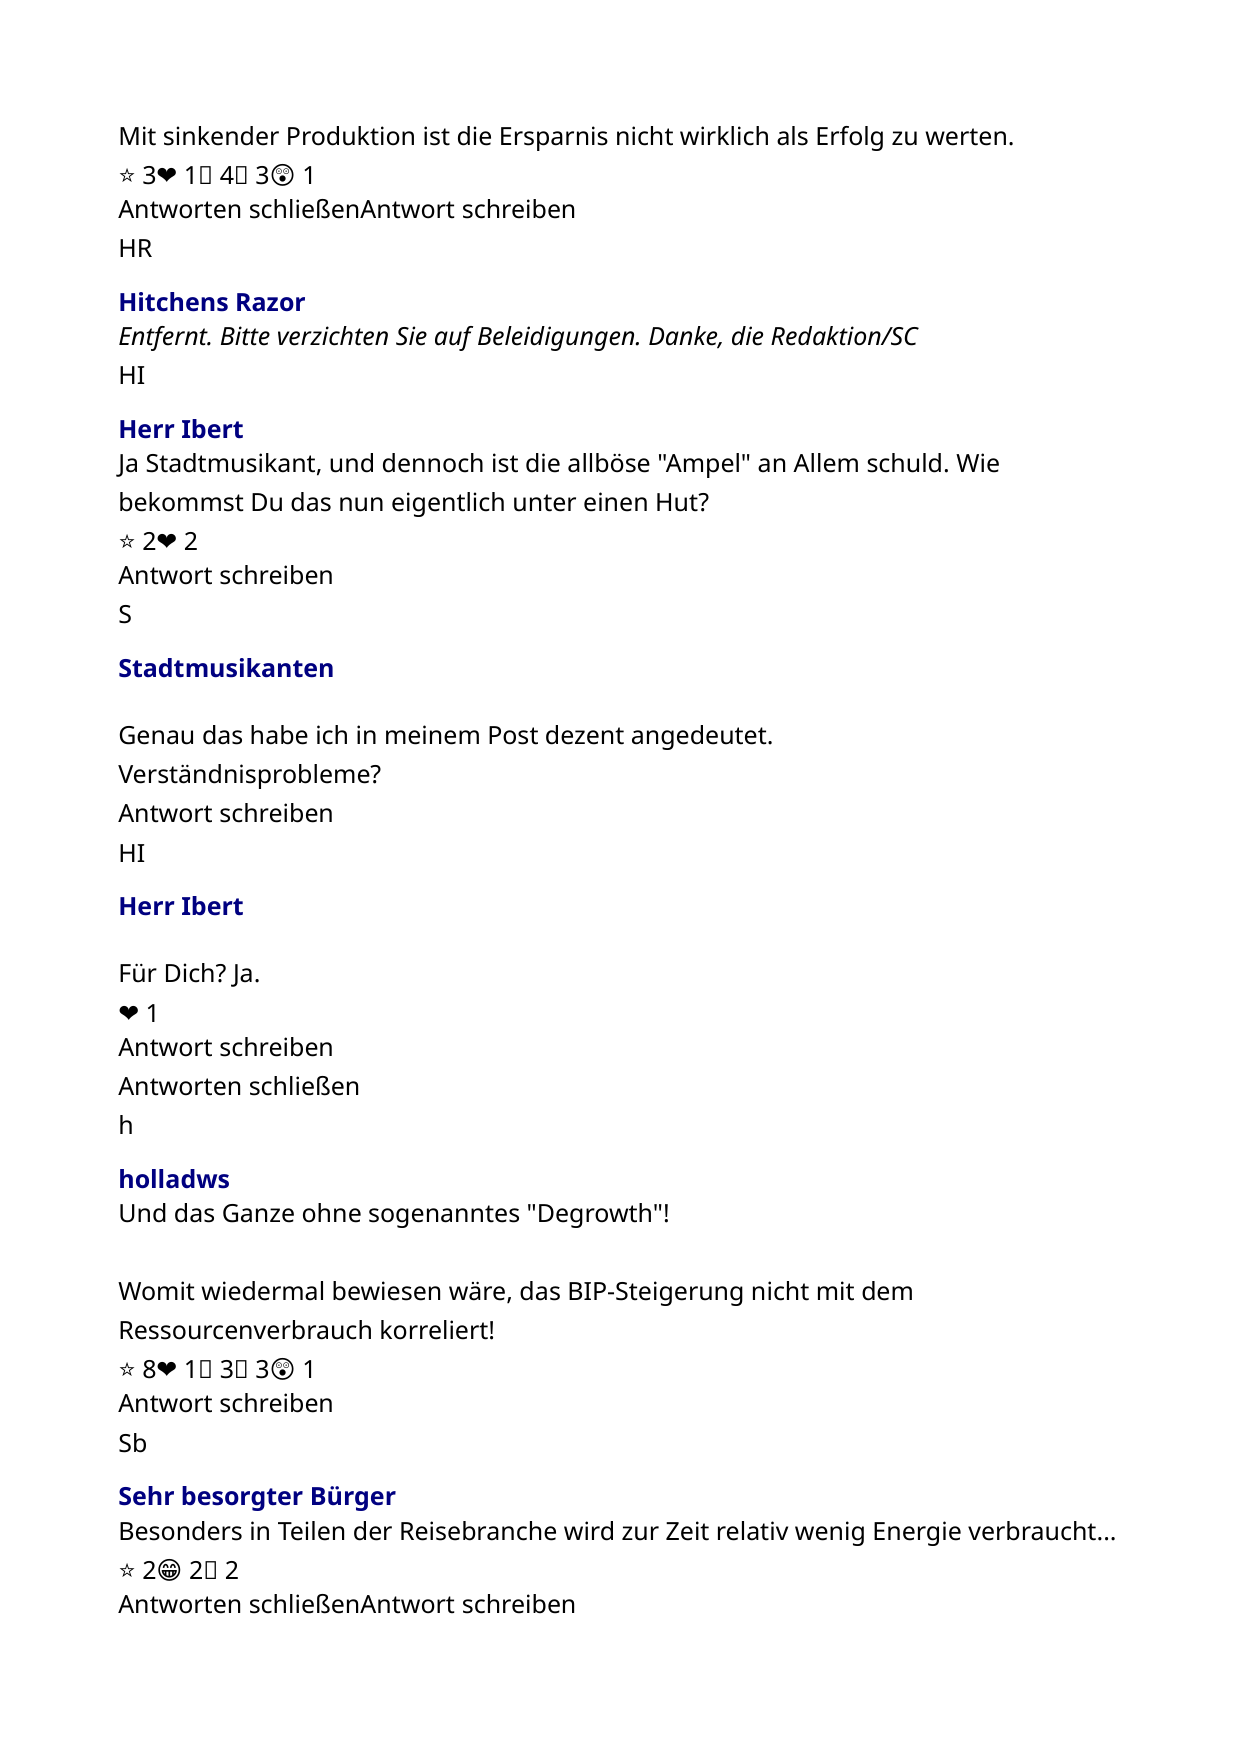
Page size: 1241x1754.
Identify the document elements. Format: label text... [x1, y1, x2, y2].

text Entfernt. Bitte verzichten Sie auf Beleidigungen. Danke, die Redaktion/SC [118, 318, 1122, 352]
text ⭐️ 3❤️ 1🙁 4🤨 3😲 1 [118, 157, 1122, 191]
text ⭐️ 2😁 2🙁 2 [118, 1552, 1122, 1586]
text S [118, 597, 1122, 631]
text Sb [118, 1425, 1122, 1459]
text Besonders in Teilen der Reisebranche wird zur Zeit relativ wenig Energie verbraucht... [118, 1513, 1122, 1547]
text HR [118, 231, 1122, 264]
text Und das Ganze ohne sogenanntes "Degrowth"! Womit wiedermal bewiesen wäre, das BIP-Steigerung nicht mit dem Ressourcenverbrauch korreliert! [118, 1195, 1122, 1347]
text Antworten schließenAntwort schreiben [118, 191, 1122, 225]
text HI [118, 357, 1122, 392]
subtitle Stadtmusikanten [118, 651, 1122, 685]
text Ja Stadtmusikant, und dennoch ist die allböse "Ampel" an Allem schuld. Wie bekommst Du das nun eigentlich unter einen Hut? [118, 445, 1122, 518]
text Antwort schreiben [118, 796, 1122, 830]
subtitle Sehr besorgter Bürger [118, 1479, 1122, 1513]
text Für Dich? Ja. [118, 956, 1122, 990]
text ⭐️ 8❤️ 1🙁 3🤨 3😲 1 [118, 1352, 1122, 1386]
text Antwort schreiben [118, 1386, 1122, 1420]
subtitle Hitchens Razor [118, 284, 1122, 318]
subtitle Herr Ibert [118, 889, 1122, 923]
text Verständnisprobleme? [118, 757, 1122, 791]
text HI [118, 835, 1122, 869]
text Genau das habe ich in meinem Post dezent angedeutet. [118, 718, 1122, 752]
subtitle holladws [118, 1161, 1122, 1195]
text Antwort schreiben [118, 558, 1122, 592]
text ❤️ 1 [118, 995, 1122, 1029]
text ⭐️ 2❤️ 2 [118, 524, 1122, 558]
text Antwort schreiben [118, 1029, 1122, 1063]
text Antworten schließen [118, 1068, 1122, 1102]
text Mit sinkender Produktion ist die Ersparnis nicht wirklich als Erfolg zu werten. [118, 118, 1122, 152]
text h [118, 1108, 1122, 1142]
text Antworten schließenAntwort schreiben [118, 1586, 1122, 1620]
subtitle Herr Ibert [118, 411, 1122, 445]
